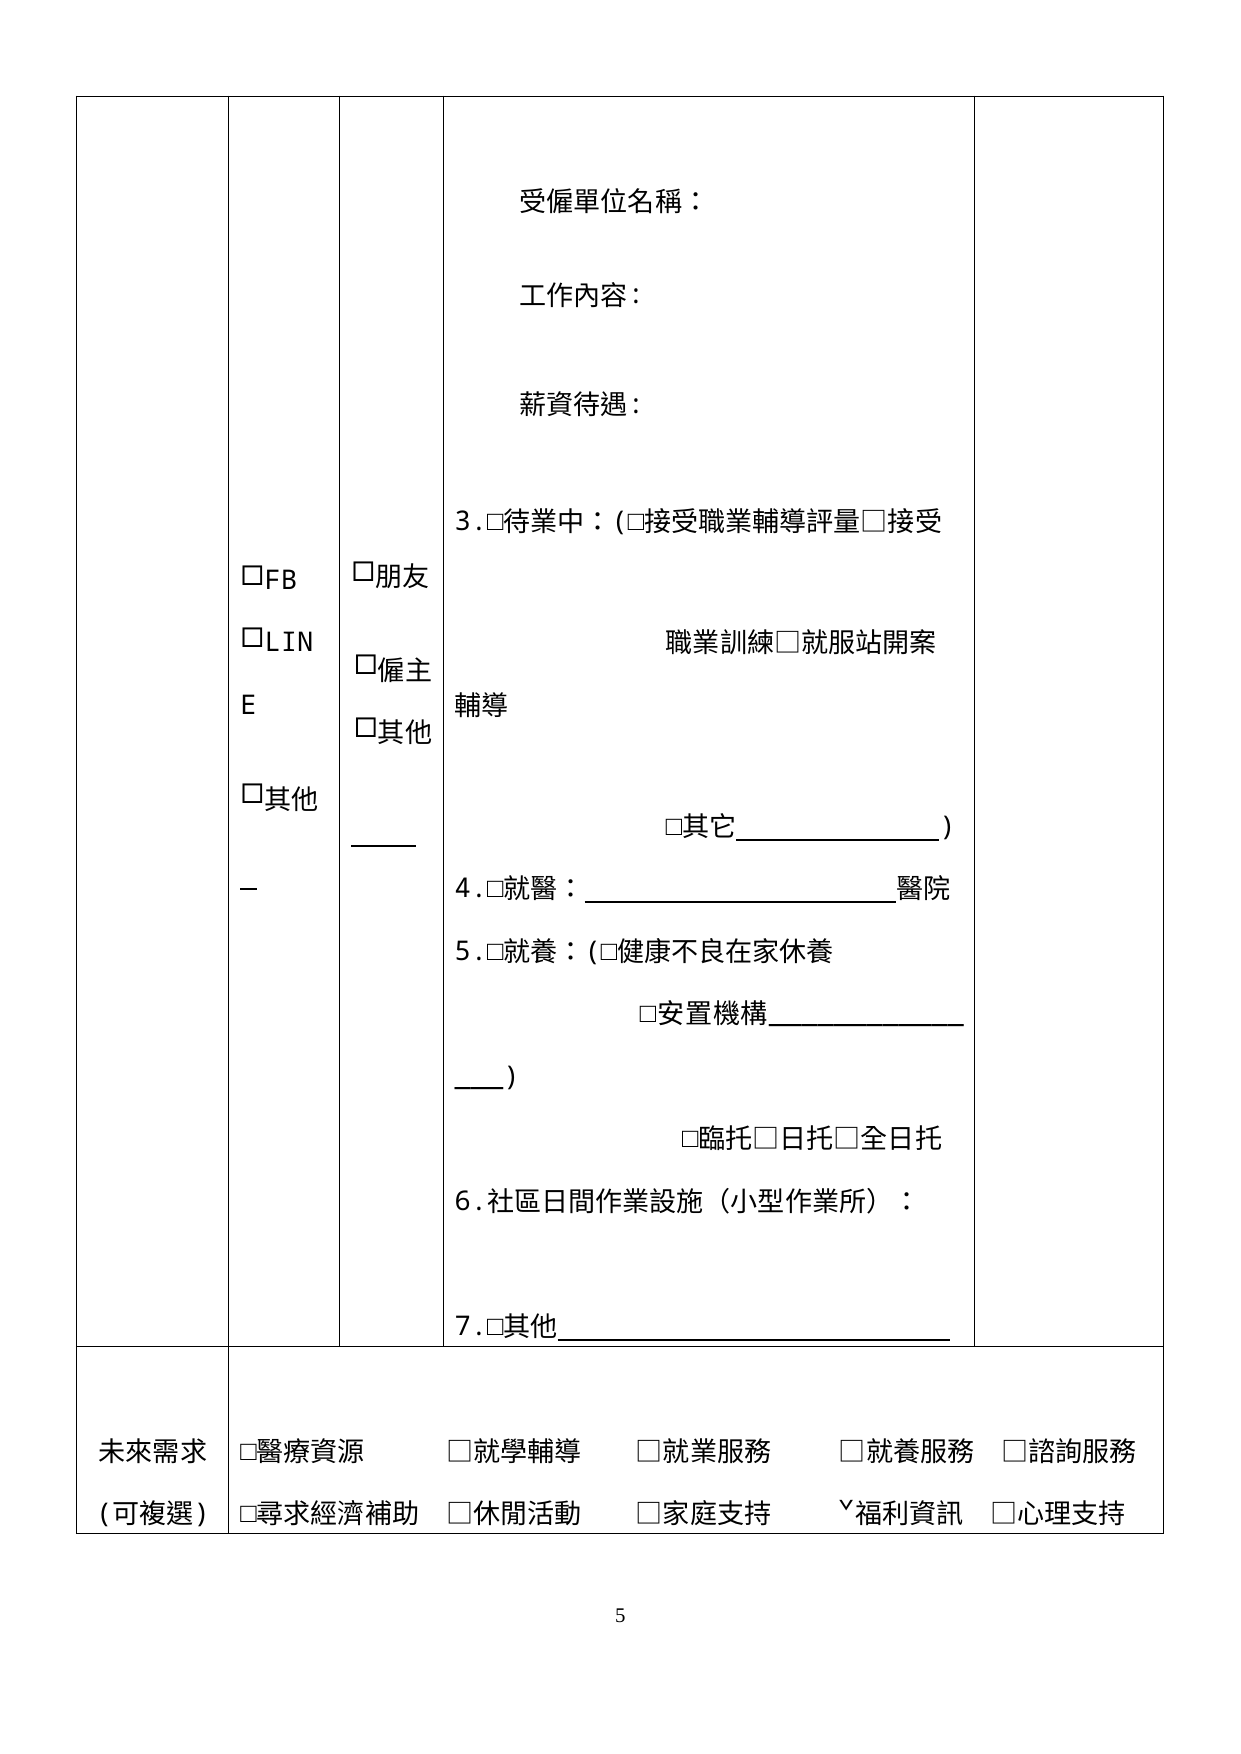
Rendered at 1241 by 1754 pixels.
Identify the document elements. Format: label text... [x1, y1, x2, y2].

table_cell □醫療資源 □就學輔導 □就業服務 □就養服務 □諮詢服務 □尋求經濟補助 □休閒活動 □家庭支持 ˇ福利資訊 □心理支持 [229, 1347, 1163, 1533]
table_cell 未來需求 (可複選) [77, 1347, 228, 1533]
table_cell FB LINE 其他 [229, 97, 339, 1346]
table_cell [77, 97, 228, 1346]
table_cell [975, 97, 1163, 1346]
table_cell 受僱單位名稱： 工作內容: 薪資待遇: 3.□待業中：(□接受職業輔導評量□接受 職業訓練□就服站開案輔導 □其它 ) 4.□就醫： 醫院 5.□就養：(□健康不良在家休養 □安置機構_______________) □臨托□日托□全日托 6.社區日間作業設施（小型作業所）： 7.□其他 [444, 97, 974, 1346]
table_cell 朋友 僱主 其他 [340, 97, 443, 1346]
